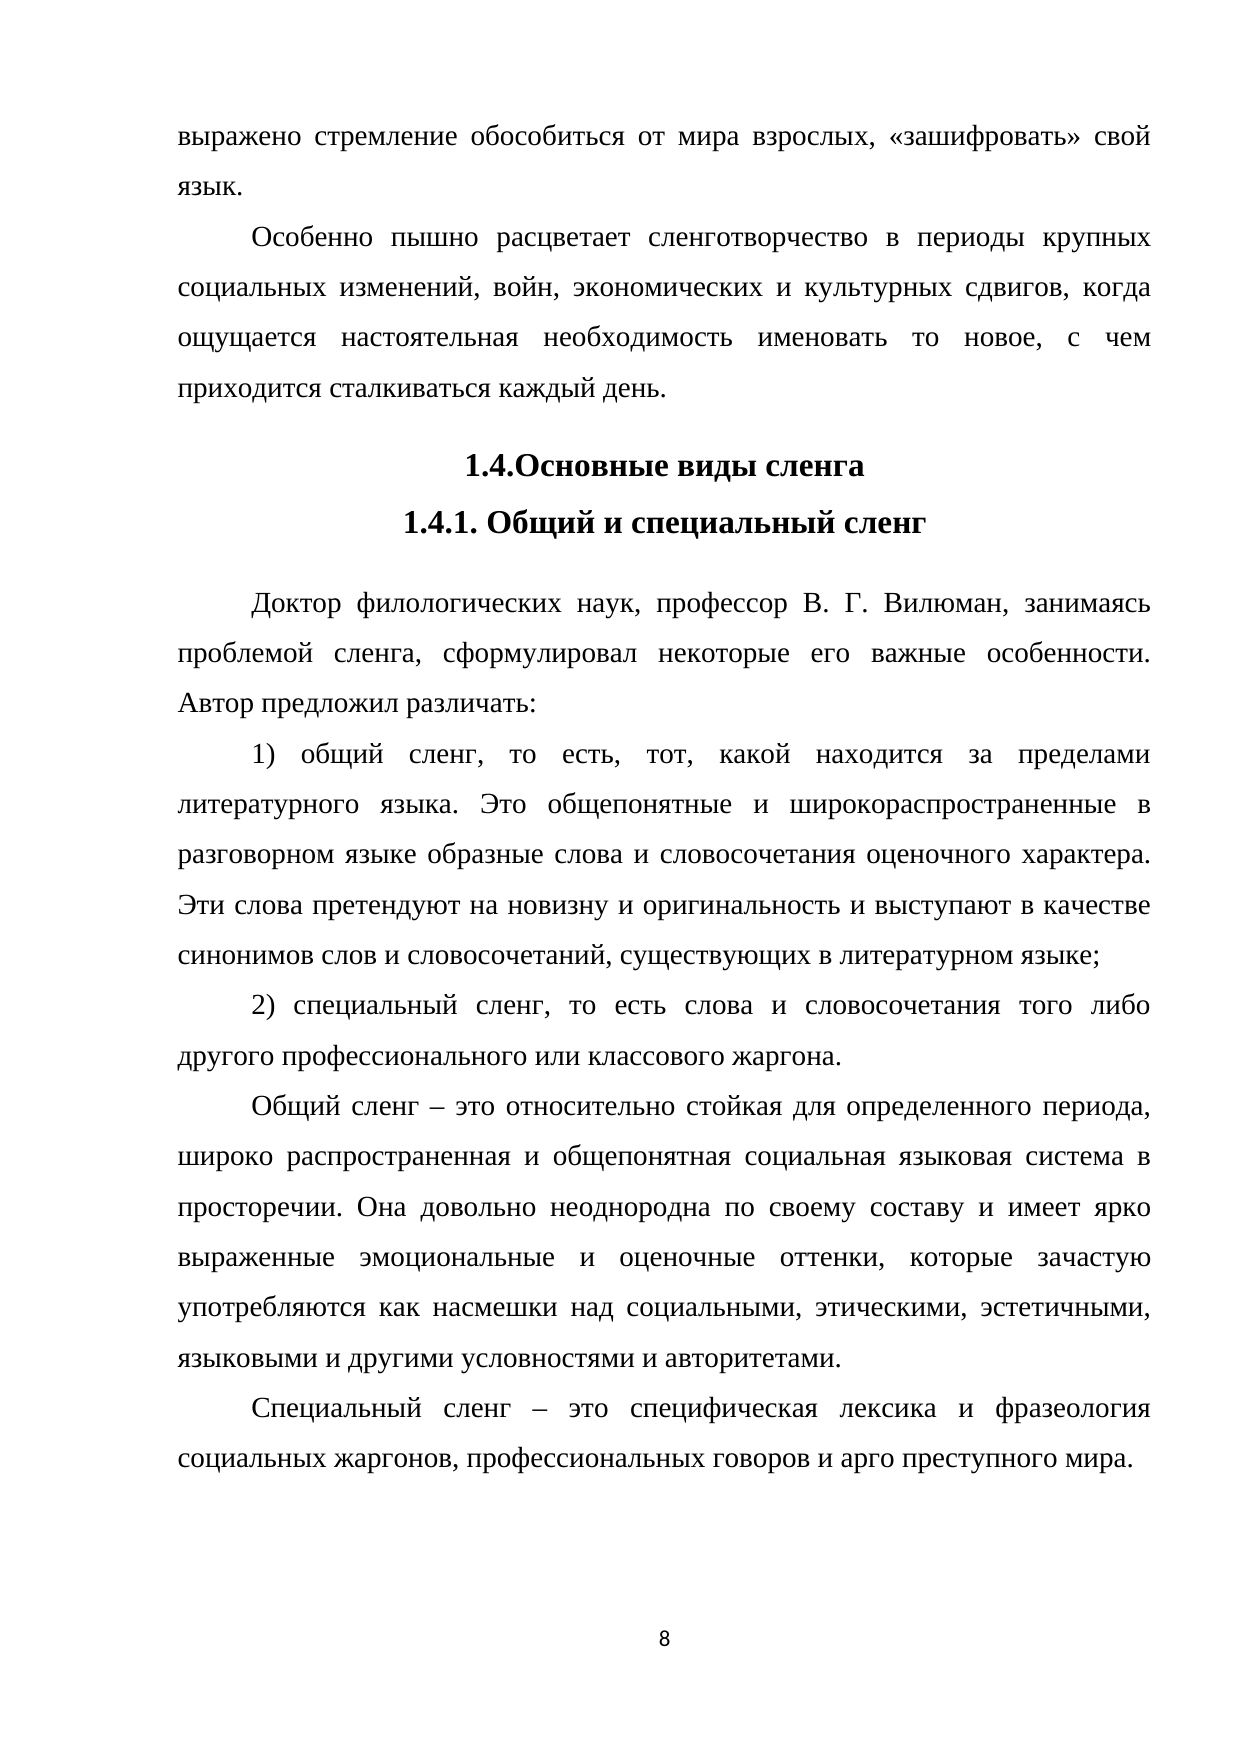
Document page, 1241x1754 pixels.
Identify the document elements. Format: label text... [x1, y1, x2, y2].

text Общий сленг – это относительно стойкая для определенного периода, широко распространенная и общепонятная социальная языковая система в просторечии. Она довольно неоднородна по своему составу и имеет ярко выраженные эмоциональные и оценочные оттенки, которые зачастую употребляются как насмешки над социальными, этическими, эстетичными, языковыми и другими условностями и авторитетами. [177, 1088, 1152, 1373]
subtitle 1.4.1. Общий и специальный сленг [177, 502, 1152, 541]
text 1) общий сленг, то есть, тот, какой находится за пределами литературного языка. Это общепонятные и широкораспространенные в разговорном языке образные слова и словосочетания оценочного характера. Эти слова претендуют на новизну и оригинальность и выступают в качестве синонимов слов и словосочетаний, существующих в литературном языке; [177, 736, 1152, 971]
text Специальный сленг – это специфическая лексика и фразеология социальных жаргонов, профессиональных говоров и арго преступного мира. [177, 1390, 1152, 1474]
text 2) специальный сленг, то есть слова и словосочетания того либо другого профессионального или классового жаргона. [177, 987, 1152, 1071]
subtitle 1.4.Основные виды сленга [177, 445, 1152, 483]
text Особенно пышно расцветает сленготворчество в периоды крупных социальных изменений, войн, экономических и культурных сдвигов, когда ощущается настоятельная необходимость именовать то новое, с чем приходится сталкиваться каждый день. [177, 219, 1152, 403]
text выражено стремление обособиться от мира взрослых, «зашифровать» свой язык. [177, 118, 1152, 202]
text Доктор филологических наук, профессор В. Г. Вилюман, занимаясь проблемой сленга, сформулировал некоторые его важные особенности. Автор предложил различать: [177, 585, 1152, 719]
